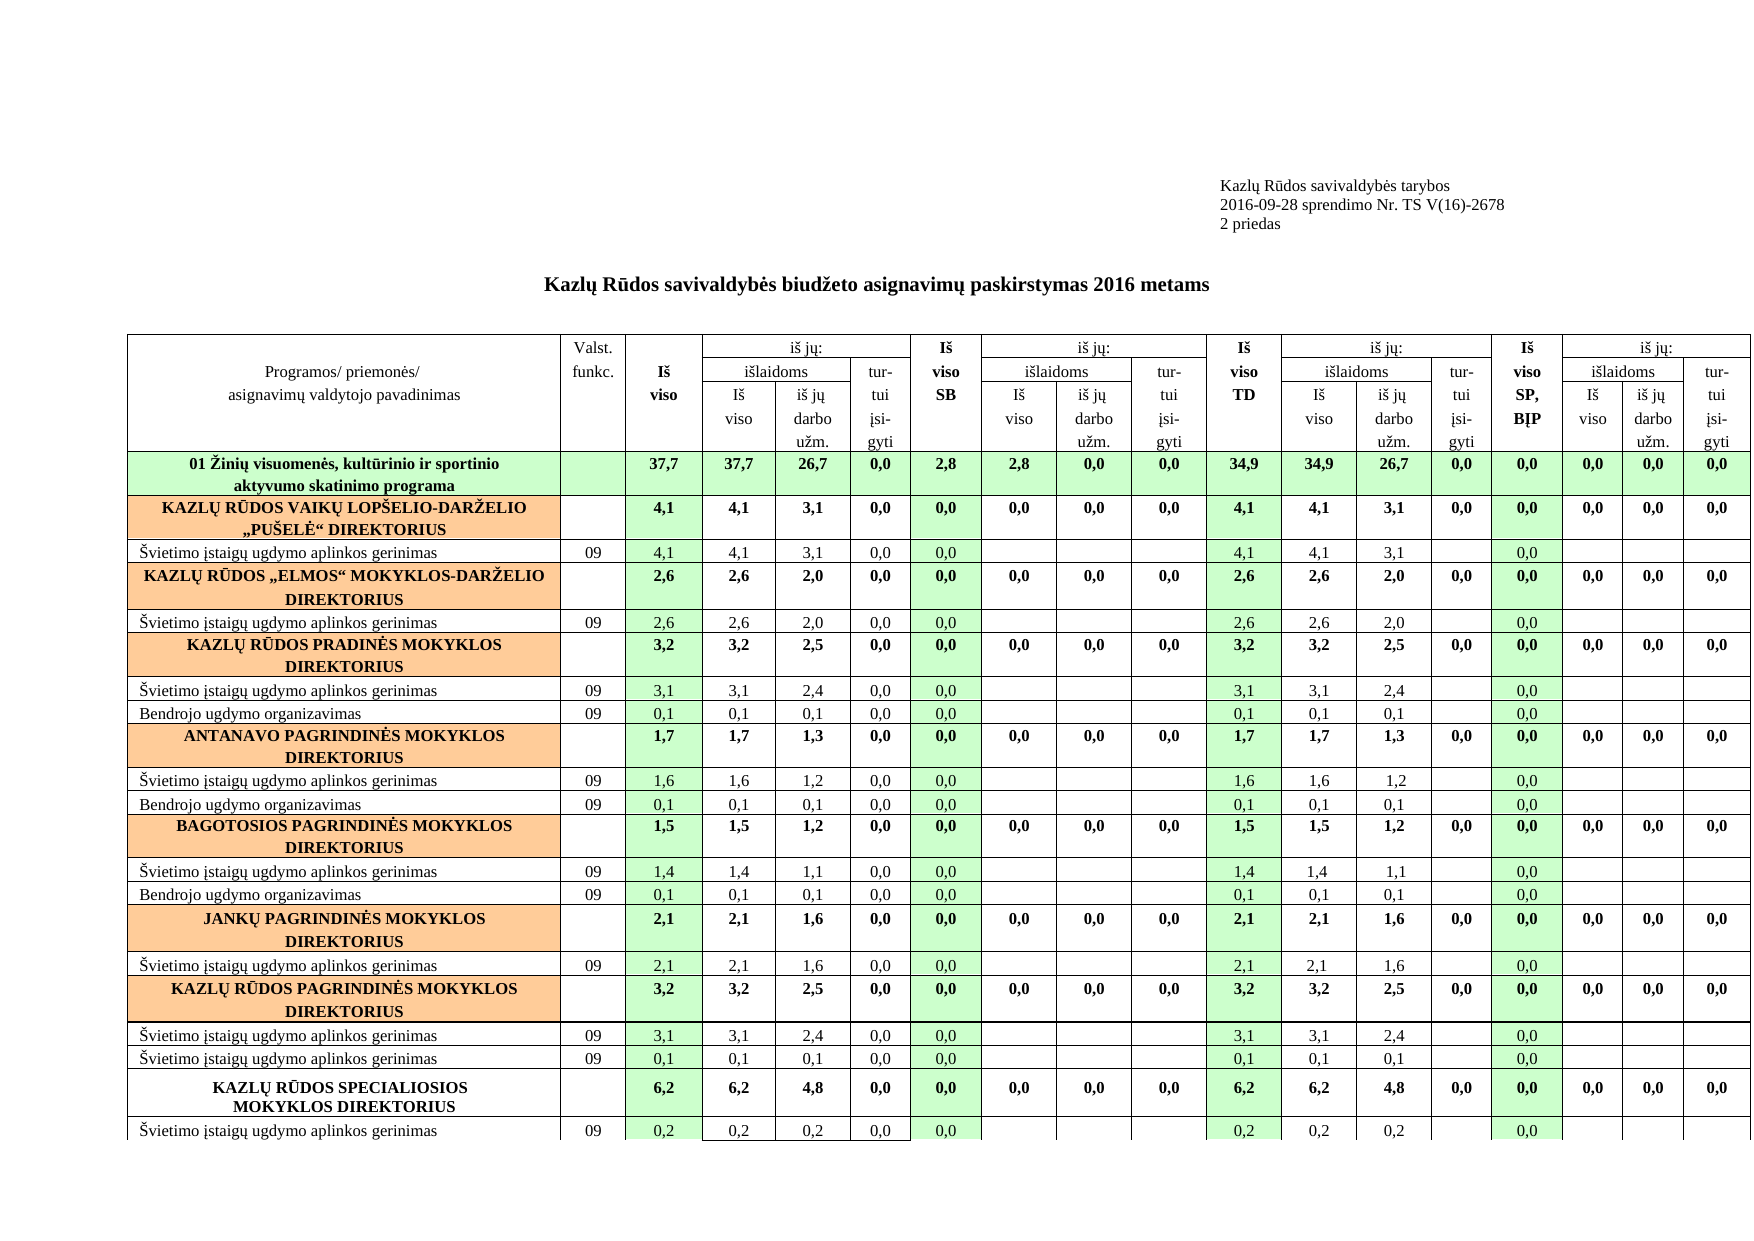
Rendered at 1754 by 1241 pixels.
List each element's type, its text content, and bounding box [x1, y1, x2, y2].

table_cell 3,1 [1207, 677, 1281, 699]
table_cell [982, 745, 1056, 767]
table_cell [1684, 858, 1750, 881]
table_cell [1563, 540, 1622, 562]
table_cell [1132, 654, 1206, 676]
table_cell [1684, 610, 1750, 632]
table_cell 4,1 [626, 496, 702, 517]
table_cell 4,1 [1282, 496, 1356, 517]
table_cell [1057, 998, 1131, 1021]
table_cell [1432, 585, 1491, 609]
table_cell [626, 404, 702, 428]
table_cell [1684, 882, 1750, 904]
table_cell 0,0 [851, 540, 910, 562]
table_cell 2,8 [982, 452, 1056, 473]
table_cell [1684, 540, 1750, 562]
table_cell 0,0 [1057, 633, 1131, 654]
table_cell 4,1 [1207, 496, 1281, 517]
table_cell [1207, 473, 1281, 495]
table_cell 0,1 [703, 1046, 775, 1068]
table_cell 0,1 [1282, 791, 1356, 813]
table_cell [776, 473, 850, 495]
table_cell 0,1 [703, 701, 775, 723]
table_cell [703, 473, 775, 495]
table_cell [1432, 928, 1491, 951]
table_cell 0,0 [1432, 633, 1491, 654]
table_cell [1432, 768, 1491, 790]
table_cell 1,6 [776, 952, 850, 974]
table_cell 0,0 [982, 1069, 1056, 1116]
table_cell [1432, 998, 1491, 1021]
table_cell [1057, 858, 1131, 881]
table_cell [1207, 835, 1281, 857]
table_cell [1563, 791, 1622, 813]
table_cell [1207, 517, 1281, 538]
table_header iš jų: [1563, 335, 1750, 357]
table_cell [1492, 517, 1562, 538]
table_cell iš jų [776, 382, 850, 404]
table_cell [561, 585, 625, 609]
table_cell 2,4 [1357, 1023, 1431, 1045]
table_cell 0,0 [1684, 1069, 1750, 1116]
table_cell [776, 998, 850, 1021]
table_cell [982, 473, 1056, 495]
table_cell [1432, 610, 1491, 632]
table_cell 0,0 [1492, 791, 1562, 813]
table_cell [1057, 791, 1131, 813]
table_cell 0,0 [1057, 452, 1131, 473]
table_cell 0,0 [1684, 452, 1750, 473]
table_cell [1132, 998, 1206, 1021]
table_cell 2,0 [776, 563, 850, 585]
table_cell [911, 998, 981, 1021]
table_cell [561, 905, 625, 928]
table_cell [1623, 610, 1683, 632]
table_cell [1623, 952, 1683, 974]
table_cell [1207, 654, 1281, 676]
table_cell 1,7 [1282, 724, 1356, 745]
table_cell 6,2 [626, 1069, 702, 1116]
table_cell 3,1 [703, 677, 775, 699]
table_cell 2,1 [626, 952, 702, 974]
table_cell aktyvumo skatinimo programa [128, 473, 560, 495]
table_cell 0,2 [1207, 1117, 1281, 1139]
table_cell 0,0 [911, 496, 981, 517]
table_cell 1,6 [1357, 952, 1431, 974]
table_cell gyti [1432, 428, 1491, 451]
table_cell [982, 928, 1056, 951]
table_cell [1282, 928, 1356, 951]
table_cell 09 [561, 768, 625, 790]
table_cell 0,0 [911, 1023, 981, 1045]
table_cell 3,2 [626, 976, 702, 998]
table_cell DIREKTORIUS [128, 654, 560, 676]
table_cell [1492, 998, 1562, 1021]
table_cell 09 [561, 791, 625, 813]
table_cell 0,0 [982, 905, 1056, 928]
table_cell 0,1 [703, 791, 775, 813]
table_cell tui [1132, 381, 1206, 404]
table_cell 0,0 [1492, 701, 1562, 723]
table_cell [1057, 540, 1131, 562]
table_cell [982, 701, 1056, 723]
table_cell 3,2 [1282, 633, 1356, 654]
table_cell 3,1 [1357, 496, 1431, 517]
table_cell tui [851, 381, 910, 404]
table_cell [851, 998, 910, 1021]
table_cell 0,0 [1492, 610, 1562, 632]
table_cell [1282, 998, 1356, 1021]
table_cell [1684, 1117, 1750, 1139]
table_cell Švietimo įstaigų ugdymo aplinkos gerinimas [128, 540, 560, 562]
table_cell 0,0 [911, 724, 981, 745]
table_cell [626, 517, 702, 538]
table_cell 0,0 [1492, 858, 1562, 881]
table_cell [1132, 952, 1206, 974]
table_cell 0,1 [776, 791, 850, 813]
table_cell 0,1 [626, 791, 702, 813]
table_cell [1357, 654, 1431, 676]
table_cell [703, 654, 775, 676]
table_cell 6,2 [703, 1069, 775, 1116]
table_cell 0,0 [911, 905, 981, 928]
table_header [128, 335, 560, 357]
table_cell [1132, 473, 1206, 495]
table_cell [1357, 473, 1431, 495]
table_cell [982, 882, 1056, 904]
table_cell [1623, 1117, 1683, 1139]
table_cell [1684, 473, 1750, 495]
table_cell [911, 928, 981, 951]
table_cell [1132, 791, 1206, 813]
table_cell 1,2 [1357, 768, 1431, 790]
table_cell 0,0 [851, 1023, 910, 1045]
table_cell [1357, 835, 1431, 857]
table_cell 0,0 [982, 563, 1056, 585]
table_cell [561, 998, 625, 1021]
table_cell 0,0 [1623, 724, 1683, 745]
table_cell 09 [561, 1023, 625, 1045]
table_cell [1132, 1023, 1206, 1045]
table_cell [1357, 745, 1431, 767]
table_cell 0,0 [1492, 1117, 1562, 1139]
table_cell [776, 517, 850, 538]
table_cell 0,0 [1563, 976, 1622, 998]
table_cell 37,7 [703, 452, 775, 473]
table_cell [1623, 701, 1683, 723]
table_header Iš [911, 335, 981, 357]
table_cell 2,0 [1357, 610, 1431, 632]
table_cell [1282, 745, 1356, 767]
table_cell [851, 928, 910, 951]
table_cell [626, 928, 702, 951]
table_cell 0,0 [851, 858, 910, 881]
table_cell 3,2 [626, 633, 702, 654]
table_cell 0,0 [1684, 976, 1750, 998]
table_cell iš jų [1057, 382, 1131, 404]
table_cell [1623, 858, 1683, 881]
table_cell 0,0 [1492, 496, 1562, 517]
table_cell [1132, 745, 1206, 767]
table_cell Iš [982, 382, 1056, 404]
table_cell 09 [561, 858, 625, 881]
table_cell [1057, 768, 1131, 790]
table_cell [626, 654, 702, 676]
table_cell DIREKTORIUS [128, 998, 560, 1021]
table_cell [1282, 835, 1356, 857]
table_cell [703, 998, 775, 1021]
table_cell [1057, 654, 1131, 676]
table_cell 2,0 [776, 610, 850, 632]
table_cell Švietimo įstaigų ugdymo aplinkos gerinimas [128, 1117, 560, 1139]
table_cell 0,0 [1492, 633, 1562, 654]
table_cell 1,2 [1357, 815, 1431, 835]
table_cell 0,0 [1057, 563, 1131, 585]
table_cell [982, 677, 1056, 699]
table_cell 26,7 [776, 452, 850, 473]
table_cell [703, 585, 775, 609]
table_cell [982, 517, 1056, 538]
table_cell TD [1207, 381, 1281, 404]
table_cell išlaidoms [1563, 358, 1683, 381]
table_cell 0,0 [1684, 815, 1750, 835]
table_cell tui [1684, 381, 1750, 404]
table_cell 4,1 [626, 540, 702, 562]
table_cell 1,6 [776, 905, 850, 928]
table_cell [1057, 677, 1131, 699]
table_cell 0,0 [1623, 452, 1683, 473]
table_cell 0,0 [1492, 768, 1562, 790]
table_cell [703, 835, 775, 857]
table_cell 2,4 [776, 1023, 850, 1045]
table_cell 0,0 [1684, 724, 1750, 745]
table_cell [911, 517, 981, 538]
table_cell ANTANAVO PAGRINDINĖS MOKYKLOS [128, 724, 560, 745]
table_cell [1282, 428, 1356, 451]
table_cell [1432, 654, 1491, 676]
table_cell 0,0 [1057, 724, 1131, 745]
table_cell 0,0 [982, 633, 1056, 654]
table_cell 0,0 [851, 1069, 910, 1116]
table_cell tui [1432, 381, 1491, 404]
table_cell 2,4 [776, 677, 850, 699]
table_cell 0,0 [911, 633, 981, 654]
table_cell Švietimo įstaigų ugdymo aplinkos gerinimas [128, 952, 560, 974]
table_cell [1563, 1117, 1622, 1139]
table_cell gyti [1132, 428, 1206, 451]
table_cell [911, 404, 981, 428]
table_cell [1684, 835, 1750, 857]
table_cell 0,0 [1492, 724, 1562, 745]
table_cell 2,1 [1282, 905, 1356, 928]
table_cell 0,0 [1432, 496, 1491, 517]
table_cell 2,5 [776, 976, 850, 998]
table_cell viso [911, 357, 981, 381]
table_cell [561, 815, 625, 835]
table_header iš jų: [1282, 335, 1491, 357]
table_cell [1623, 882, 1683, 904]
table_cell 1,7 [1207, 724, 1281, 745]
table_header iš jų: [982, 335, 1206, 357]
table_cell 2,6 [1207, 610, 1281, 632]
table_cell 09 [561, 882, 625, 904]
table_cell 0,0 [1623, 496, 1683, 517]
table_cell 0,1 [1282, 1046, 1356, 1068]
table_cell 2,1 [1207, 905, 1281, 928]
table_cell 0,1 [776, 882, 850, 904]
table_cell 0,1 [1207, 882, 1281, 904]
table_cell [776, 745, 850, 767]
table_cell 0,0 [1623, 1069, 1683, 1116]
table_cell KAZLŲ RŪDOS VAIKŲ LOPŠELIO-DARŽELIO [128, 496, 560, 517]
table_cell 3,1 [776, 540, 850, 562]
table_cell 0,0 [1057, 905, 1131, 928]
table_cell [1057, 585, 1131, 609]
table_cell [1057, 1046, 1131, 1068]
table_cell 0,0 [1132, 976, 1206, 998]
table_cell [1623, 473, 1683, 495]
table_cell 0,0 [851, 563, 910, 585]
table_cell 0,0 [982, 496, 1056, 517]
table_cell [561, 724, 625, 745]
table_cell [1623, 677, 1683, 699]
table_cell [1132, 928, 1206, 951]
table_cell 0,0 [911, 677, 981, 699]
table_cell 37,7 [626, 452, 702, 473]
table_cell [1432, 952, 1491, 974]
table_cell [1057, 928, 1131, 951]
table_cell 0,0 [1432, 976, 1491, 998]
table_cell [1432, 882, 1491, 904]
table_cell [1057, 701, 1131, 723]
table_cell 0,1 [1357, 1046, 1431, 1068]
table_cell [1684, 1046, 1750, 1068]
table_cell 34,9 [1207, 452, 1281, 473]
table_cell tur- [1684, 358, 1750, 381]
table_cell 09 [561, 677, 625, 699]
table_cell užm. [776, 428, 850, 451]
table_cell [1132, 517, 1206, 538]
table_cell 4,1 [1282, 540, 1356, 562]
table_cell 0,0 [1492, 563, 1562, 585]
table_cell iš jų [1623, 382, 1683, 404]
table_cell Švietimo įstaigų ugdymo aplinkos gerinimas [128, 610, 560, 632]
table_cell [1207, 585, 1281, 609]
table_cell 0,0 [1057, 496, 1131, 517]
table_cell 34,9 [1282, 452, 1356, 473]
table_cell [1132, 610, 1206, 632]
table_cell [911, 654, 981, 676]
table_cell 0,0 [851, 791, 910, 813]
table_cell [561, 428, 625, 451]
table_cell įsi- [1684, 404, 1750, 428]
table_cell 0,0 [851, 610, 910, 632]
table_cell darbo [776, 404, 850, 428]
table_cell 0,0 [982, 976, 1056, 998]
table_cell SP, [1492, 381, 1562, 404]
table_cell gyti [1684, 428, 1750, 451]
table_cell [1563, 928, 1622, 951]
table_cell 0,0 [1623, 905, 1683, 928]
table_cell [1432, 835, 1491, 857]
table_cell [1132, 768, 1206, 790]
table_cell [1563, 858, 1622, 881]
table_cell 0,0 [1492, 540, 1562, 562]
table_cell 0,1 [1282, 701, 1356, 723]
table_cell 0,0 [1684, 905, 1750, 928]
table_cell [851, 585, 910, 609]
table_cell [1623, 768, 1683, 790]
table_cell [911, 745, 981, 767]
table_cell viso [1563, 404, 1622, 428]
table_cell 1,7 [703, 724, 775, 745]
table_cell 0,0 [911, 1117, 981, 1139]
table_cell išlaidoms [1282, 358, 1431, 381]
table_cell 0,0 [1492, 1023, 1562, 1045]
table_cell 2,6 [703, 563, 775, 585]
table_cell 0,0 [911, 815, 981, 835]
table_cell užm. [1623, 428, 1683, 451]
table_cell 0,0 [1492, 677, 1562, 699]
table_cell 0,0 [911, 540, 981, 562]
table_cell [982, 654, 1056, 676]
table_cell 2,1 [703, 905, 775, 928]
table_header Valst. [561, 335, 625, 357]
table_cell 0,0 [851, 815, 910, 835]
table_cell 0,0 [1132, 563, 1206, 585]
table_cell [561, 473, 625, 495]
table_cell Bendrojo ugdymo organizavimas [128, 882, 560, 904]
table_cell [982, 791, 1056, 813]
table_cell [1132, 835, 1206, 857]
table_cell 0,0 [851, 452, 910, 473]
table_cell 3,1 [1207, 1023, 1281, 1045]
table_cell 0,0 [1563, 815, 1622, 835]
table_cell 0,0 [851, 952, 910, 974]
table_cell 0,0 [911, 858, 981, 881]
table_cell 0,0 [1132, 905, 1206, 928]
table_cell 0,0 [1492, 976, 1562, 998]
table_cell [1684, 677, 1750, 699]
table_cell [1282, 585, 1356, 609]
table_cell [1057, 517, 1131, 538]
table_cell 0,0 [851, 701, 910, 723]
table_cell [1492, 745, 1562, 767]
table_cell [1357, 585, 1431, 609]
table_cell 6,2 [1207, 1069, 1281, 1116]
table_cell 0,2 [776, 1117, 850, 1139]
table_cell Iš [1282, 382, 1356, 404]
table_cell [561, 835, 625, 857]
table_cell [1432, 1023, 1491, 1045]
table_cell [1563, 745, 1622, 767]
table_cell [1132, 585, 1206, 609]
table_cell 0,0 [1623, 563, 1683, 585]
table_cell 1,1 [776, 858, 850, 881]
table_cell 3,2 [703, 633, 775, 654]
table_cell JANKŲ PAGRINDINĖS MOKYKLOS [128, 905, 560, 928]
table_cell 2,6 [626, 563, 702, 585]
table_cell užm. [1357, 428, 1431, 451]
table_cell [1684, 791, 1750, 813]
table_cell 3,2 [1282, 976, 1356, 998]
table_cell 1,6 [1357, 905, 1431, 928]
table_cell DIREKTORIUS [128, 585, 560, 609]
table_cell viso [1207, 357, 1281, 381]
table_cell [982, 428, 1056, 451]
table_cell 4,1 [1207, 540, 1281, 562]
table_cell 0,0 [1057, 815, 1131, 835]
table_cell [1057, 610, 1131, 632]
table_cell [1623, 745, 1683, 767]
table_cell 0,1 [1357, 701, 1431, 723]
table_cell [1057, 952, 1131, 974]
table_cell 0,0 [1132, 633, 1206, 654]
table_cell [561, 633, 625, 654]
table_cell [561, 1069, 625, 1116]
table_cell [911, 585, 981, 609]
table_cell 1,3 [1357, 724, 1431, 745]
table_cell 4,1 [703, 540, 775, 562]
table_cell 0,0 [1432, 1069, 1491, 1116]
table_cell [1057, 1117, 1131, 1139]
table_cell 0,0 [1132, 496, 1206, 517]
table_cell [982, 1117, 1056, 1139]
table_cell 0,1 [703, 882, 775, 904]
table_cell KAZLŲ RŪDOS „ELMOS“ MOKYKLOS-DARŽELIO [128, 563, 560, 585]
table_cell 0,0 [911, 1069, 981, 1116]
table_cell [911, 428, 981, 451]
table_cell 0,0 [1623, 976, 1683, 998]
table_cell 1,6 [1207, 768, 1281, 790]
table_cell [1432, 858, 1491, 881]
table_cell [1563, 998, 1622, 1021]
table_cell [1684, 998, 1750, 1021]
table_cell 1,6 [703, 768, 775, 790]
table_cell 0,0 [911, 976, 981, 998]
table_cell [1563, 585, 1622, 609]
table_cell [776, 654, 850, 676]
table_cell SB [911, 381, 981, 404]
table_cell 0,0 [1492, 905, 1562, 928]
table_cell 1,2 [776, 815, 850, 835]
table_cell [1623, 654, 1683, 676]
table_cell [561, 496, 625, 517]
table_cell [982, 998, 1056, 1021]
table_cell 2,6 [1282, 563, 1356, 585]
table_cell 1,5 [1282, 815, 1356, 835]
table_cell 0,0 [1492, 452, 1562, 473]
table_cell viso [1492, 357, 1562, 381]
table_header [626, 335, 702, 357]
table_cell [1132, 540, 1206, 562]
table_cell tur- [1132, 358, 1206, 381]
table_cell 1,5 [626, 815, 702, 835]
table_cell 0,0 [1492, 1046, 1562, 1068]
table_cell 0,0 [1432, 452, 1491, 473]
table_cell [626, 745, 702, 767]
table_cell [1432, 701, 1491, 723]
table_cell 09 [561, 701, 625, 723]
table_cell [1563, 1046, 1622, 1068]
table_cell [1492, 473, 1562, 495]
table_cell [911, 473, 981, 495]
table_cell [703, 517, 775, 538]
table_cell Švietimo įstaigų ugdymo aplinkos gerinimas [128, 1046, 560, 1068]
table_cell 0,0 [911, 768, 981, 790]
table_cell 4,8 [776, 1069, 850, 1116]
table_cell Bendrojo ugdymo organizavimas [128, 701, 560, 723]
table_cell 2,6 [1282, 610, 1356, 632]
table_cell 2,4 [1357, 677, 1431, 699]
table_cell KAZLŲ RŪDOS PRADINĖS MOKYKLOS [128, 633, 560, 654]
table_cell [911, 835, 981, 857]
table_cell [1563, 701, 1622, 723]
table_cell 0,1 [1357, 882, 1431, 904]
table_cell [703, 928, 775, 951]
table_cell 2,8 [911, 452, 981, 473]
table_cell [1132, 677, 1206, 699]
text Kazlų Rūdos savivaldybės biudžeto asignavimų paskirstymas 2016 metams [118, 271, 1636, 296]
table_cell 0,0 [1492, 882, 1562, 904]
table_cell 09 [561, 540, 625, 562]
table_cell [1623, 928, 1683, 951]
table_cell [776, 585, 850, 609]
table_cell [1432, 517, 1491, 538]
table_cell [1357, 517, 1431, 538]
table_cell 0,2 [703, 1117, 775, 1139]
table_cell 3,1 [776, 496, 850, 517]
table_cell [561, 976, 625, 998]
table_cell [1563, 1023, 1622, 1045]
table_cell viso [1282, 404, 1356, 428]
table_cell [1432, 791, 1491, 813]
table_cell 0,1 [1207, 791, 1281, 813]
table_cell 4,8 [1357, 1069, 1431, 1116]
table_cell Švietimo įstaigų ugdymo aplinkos gerinimas [128, 858, 560, 881]
table_cell 3,1 [1282, 1023, 1356, 1045]
table_cell 0,0 [982, 724, 1056, 745]
table_cell [1282, 517, 1356, 538]
table_cell [982, 610, 1056, 632]
table_cell 0,0 [911, 610, 981, 632]
table_cell DIREKTORIUS [128, 928, 560, 951]
table_cell gyti [851, 428, 910, 451]
table_cell 0,0 [1132, 724, 1206, 745]
table_cell 0,0 [911, 791, 981, 813]
table_cell [1057, 882, 1131, 904]
table_cell 0,0 [911, 1046, 981, 1068]
text 2 priedas [974, 214, 1636, 233]
table_cell 2,6 [626, 610, 702, 632]
table_cell 0,1 [626, 882, 702, 904]
table_cell 0,0 [1432, 905, 1491, 928]
table_cell Programos/ priemonės/ [128, 357, 560, 381]
table_cell 0,0 [851, 1117, 910, 1139]
table_cell darbo [1057, 404, 1131, 428]
table_cell viso [703, 404, 775, 428]
table_cell 01 Žinių visuomenės, kultūrinio ir sportinio [128, 452, 560, 473]
table_cell KAZLŲ RŪDOS PAGRINDINĖS MOKYKLOS [128, 976, 560, 998]
table_cell darbo [1623, 404, 1683, 428]
table_cell viso [982, 404, 1056, 428]
table_cell 0,0 [851, 724, 910, 745]
table_cell [1207, 745, 1281, 767]
table_cell BAGOTOSIOS PAGRINDINĖS MOKYKLOS [128, 815, 560, 835]
table_cell 0,0 [911, 882, 981, 904]
table_cell [626, 473, 702, 495]
table_cell 0,0 [851, 768, 910, 790]
table_cell 3,2 [703, 976, 775, 998]
table_cell [1207, 998, 1281, 1021]
table_cell 0,0 [1057, 1069, 1131, 1116]
table_cell užm. [1057, 428, 1131, 451]
table_cell 0,0 [982, 815, 1056, 835]
table_cell 0,1 [776, 1046, 850, 1068]
table_cell 1,1 [1357, 858, 1431, 881]
table_cell 2,1 [1282, 952, 1356, 974]
table_cell [1207, 404, 1281, 428]
table_cell 3,1 [1282, 677, 1356, 699]
table_cell [561, 452, 625, 473]
table_cell [561, 928, 625, 951]
table_cell [1623, 1046, 1683, 1068]
table_cell [1432, 540, 1491, 562]
table_cell 0,0 [851, 905, 910, 928]
table_cell [1132, 858, 1206, 881]
table_cell [1357, 928, 1431, 951]
table_cell 0,0 [1563, 633, 1622, 654]
table_cell [1623, 998, 1683, 1021]
table_header Iš [1492, 335, 1562, 357]
table_cell [1623, 1023, 1683, 1045]
table_cell 1,3 [776, 724, 850, 745]
table_cell [982, 952, 1056, 974]
table_cell Švietimo įstaigų ugdymo aplinkos gerinimas [128, 768, 560, 790]
table_cell [1684, 768, 1750, 790]
text Kazlų Rūdos savivaldybės tarybos [974, 176, 1636, 195]
table_cell [1563, 882, 1622, 904]
table_cell 2,6 [703, 610, 775, 632]
table_cell 4,1 [703, 496, 775, 517]
table_cell 0,0 [1057, 976, 1131, 998]
table_cell Švietimo įstaigų ugdymo aplinkos gerinimas [128, 1023, 560, 1045]
table_cell [561, 404, 625, 428]
table_cell Iš [626, 357, 702, 381]
table_cell [1563, 473, 1622, 495]
table_cell 2,0 [1357, 563, 1431, 585]
table_cell [1357, 998, 1431, 1021]
table_cell 0,0 [851, 677, 910, 699]
table_cell 0,1 [1357, 791, 1431, 813]
table_cell [1684, 654, 1750, 676]
table_cell 0,0 [1492, 815, 1562, 835]
table_cell [1563, 835, 1622, 857]
table_cell [1282, 473, 1356, 495]
table_cell „PUŠELĖ“ DIREKTORIUS [128, 517, 560, 538]
table_cell 09 [561, 1117, 625, 1139]
table_cell [1563, 610, 1622, 632]
table_cell [1684, 1023, 1750, 1045]
table_cell 0,1 [1207, 1046, 1281, 1068]
table_cell 2,5 [1357, 633, 1431, 654]
table_cell DIREKTORIUS [128, 835, 560, 857]
table_cell 0,1 [776, 701, 850, 723]
table_cell 0,0 [1623, 633, 1683, 654]
table_cell 0,0 [851, 496, 910, 517]
table_cell 0,2 [1282, 1117, 1356, 1139]
table_cell 09 [561, 1046, 625, 1068]
table_cell [1492, 928, 1562, 951]
table_cell 3,1 [626, 1023, 702, 1045]
table_cell [1492, 654, 1562, 676]
table_cell Švietimo įstaigų ugdymo aplinkos gerinimas [128, 677, 560, 699]
table_cell [1132, 1117, 1206, 1139]
table_cell 0,0 [1563, 496, 1622, 517]
table_cell 1,5 [1207, 815, 1281, 835]
table_cell [1563, 952, 1622, 974]
table_cell asignavimų valdytojo pavadinimas [128, 381, 560, 404]
table_cell [982, 1023, 1056, 1045]
table_cell [1132, 701, 1206, 723]
table_cell 26,7 [1357, 452, 1431, 473]
table_cell 1,6 [1282, 768, 1356, 790]
table_cell [1432, 745, 1491, 767]
table_cell [1057, 835, 1131, 857]
table_cell [982, 540, 1056, 562]
table_cell [1432, 1117, 1491, 1139]
table_cell [703, 745, 775, 767]
table_cell įsi- [1132, 404, 1206, 428]
table_cell 0,0 [1432, 815, 1491, 835]
table_cell [1132, 1046, 1206, 1068]
table_cell iš jų [1357, 382, 1431, 404]
table_cell [703, 428, 775, 451]
table_cell DIREKTORIUS [128, 745, 560, 767]
table_cell 0,0 [1563, 724, 1622, 745]
table_cell [1623, 540, 1683, 562]
table_cell [1684, 928, 1750, 951]
table_cell 1,6 [626, 768, 702, 790]
table_cell 0,1 [626, 701, 702, 723]
table_cell [1132, 882, 1206, 904]
table_cell 0,1 [1207, 701, 1281, 723]
table_cell 0,1 [1282, 882, 1356, 904]
table_cell darbo [1357, 404, 1431, 428]
table_cell 2,1 [1207, 952, 1281, 974]
table_cell 0,0 [851, 882, 910, 904]
table_cell 3,2 [1207, 976, 1281, 998]
table_cell [851, 473, 910, 495]
table_header iš jų: [703, 335, 910, 357]
table_cell [1563, 428, 1622, 451]
table_cell [1057, 1023, 1131, 1045]
table_cell 0,0 [1563, 905, 1622, 928]
table_cell 1,4 [1282, 858, 1356, 881]
table_cell 0,0 [1563, 1069, 1622, 1116]
table_cell 1,4 [1207, 858, 1281, 881]
table_cell 0,0 [1432, 724, 1491, 745]
table_cell BĮP [1492, 404, 1562, 428]
table_cell 0,0 [911, 563, 981, 585]
table_cell [1492, 835, 1562, 857]
table_cell 0,0 [1684, 496, 1750, 517]
table_cell [1684, 701, 1750, 723]
table_cell [982, 768, 1056, 790]
table_cell [1432, 1046, 1491, 1068]
table_cell 3,2 [1207, 633, 1281, 654]
table_cell 0,0 [851, 1046, 910, 1068]
table_cell [1492, 585, 1562, 609]
table_cell 2,1 [703, 952, 775, 974]
table_cell [561, 563, 625, 585]
table_cell [1684, 952, 1750, 974]
table_cell 0,0 [911, 952, 981, 974]
table_cell [561, 745, 625, 767]
table_cell [982, 585, 1056, 609]
table_cell [1207, 428, 1281, 451]
table_cell 0,0 [1132, 1069, 1206, 1116]
table_cell 0,0 [1132, 815, 1206, 835]
table_cell [561, 381, 625, 404]
table_cell [561, 517, 625, 538]
table_cell 0,0 [1684, 563, 1750, 585]
table_cell [1684, 517, 1750, 538]
table_cell 0,0 [1492, 1069, 1562, 1116]
table_cell 2,5 [776, 633, 850, 654]
table_cell [851, 835, 910, 857]
table_cell [1057, 745, 1131, 767]
table_cell [982, 858, 1056, 881]
table_cell [1432, 677, 1491, 699]
table_cell 6,2 [1282, 1069, 1356, 1116]
table_cell 3,1 [626, 677, 702, 699]
table_cell 0,2 [1357, 1117, 1431, 1139]
table_cell 09 [561, 610, 625, 632]
table_cell 1,4 [703, 858, 775, 881]
table_cell [1623, 517, 1683, 538]
table_cell 1,7 [626, 724, 702, 745]
table_cell 2,5 [1357, 976, 1431, 998]
table_cell [626, 835, 702, 857]
table_cell [851, 745, 910, 767]
table_cell [1432, 473, 1491, 495]
table_cell [626, 585, 702, 609]
table_cell [776, 835, 850, 857]
table_cell 0,0 [1432, 563, 1491, 585]
table_cell funkc. [561, 357, 625, 381]
table_cell tur- [851, 358, 910, 381]
table_cell [1207, 928, 1281, 951]
table_cell 1,4 [626, 858, 702, 881]
table_cell 0,0 [911, 701, 981, 723]
table_cell [1563, 654, 1622, 676]
table_cell [776, 928, 850, 951]
table_cell KAZLŲ RŪDOS SPECIALIOSIOS MOKYKLOS DIREKTORIUS [128, 1069, 560, 1116]
table_cell [626, 998, 702, 1021]
table_cell 0,0 [1132, 452, 1206, 473]
table_cell [626, 428, 702, 451]
table_cell [1563, 768, 1622, 790]
table_cell 1,5 [703, 815, 775, 835]
table_cell 3,1 [703, 1023, 775, 1045]
table_cell 0,0 [1563, 452, 1622, 473]
table_cell 09 [561, 952, 625, 974]
table_cell 0,0 [851, 976, 910, 998]
table_cell įsi- [1432, 404, 1491, 428]
table_cell [982, 835, 1056, 857]
table_cell [1563, 677, 1622, 699]
table_cell [1623, 791, 1683, 813]
table_cell 2,6 [1207, 563, 1281, 585]
table_cell 3,1 [1357, 540, 1431, 562]
table_cell 0,0 [1492, 952, 1562, 974]
table_cell Bendrojo ugdymo organizavimas [128, 791, 560, 813]
table_cell įsi- [851, 404, 910, 428]
table_cell išlaidoms [982, 358, 1131, 381]
table_cell 0,2 [626, 1117, 702, 1139]
table_cell [1563, 517, 1622, 538]
table_cell 0,0 [1623, 815, 1683, 835]
table_cell [1684, 585, 1750, 609]
table_cell [982, 1046, 1056, 1068]
table_cell 0,0 [851, 633, 910, 654]
table_cell Iš [703, 382, 775, 404]
table_cell 0,1 [626, 1046, 702, 1068]
text 2016-09-28 sprendimo Nr. TS V(16)-2678 [974, 195, 1636, 214]
table_cell [128, 404, 560, 428]
table_cell [851, 654, 910, 676]
table_cell [1684, 745, 1750, 767]
table_header Iš [1207, 335, 1281, 357]
table_cell [1623, 835, 1683, 857]
table_cell [561, 654, 625, 676]
table_cell [1282, 654, 1356, 676]
table_cell išlaidoms [703, 358, 850, 381]
table_cell [1623, 585, 1683, 609]
table_cell 1,2 [776, 768, 850, 790]
table_cell 0,0 [1563, 563, 1622, 585]
table_cell [1057, 473, 1131, 495]
table_cell [1492, 428, 1562, 451]
table_cell 2,1 [626, 905, 702, 928]
table_cell [128, 428, 560, 451]
table_cell Iš [1563, 382, 1622, 404]
table_cell [851, 517, 910, 538]
table_cell viso [626, 381, 702, 404]
table_cell tur- [1432, 358, 1491, 381]
table_cell 0,0 [1684, 633, 1750, 654]
